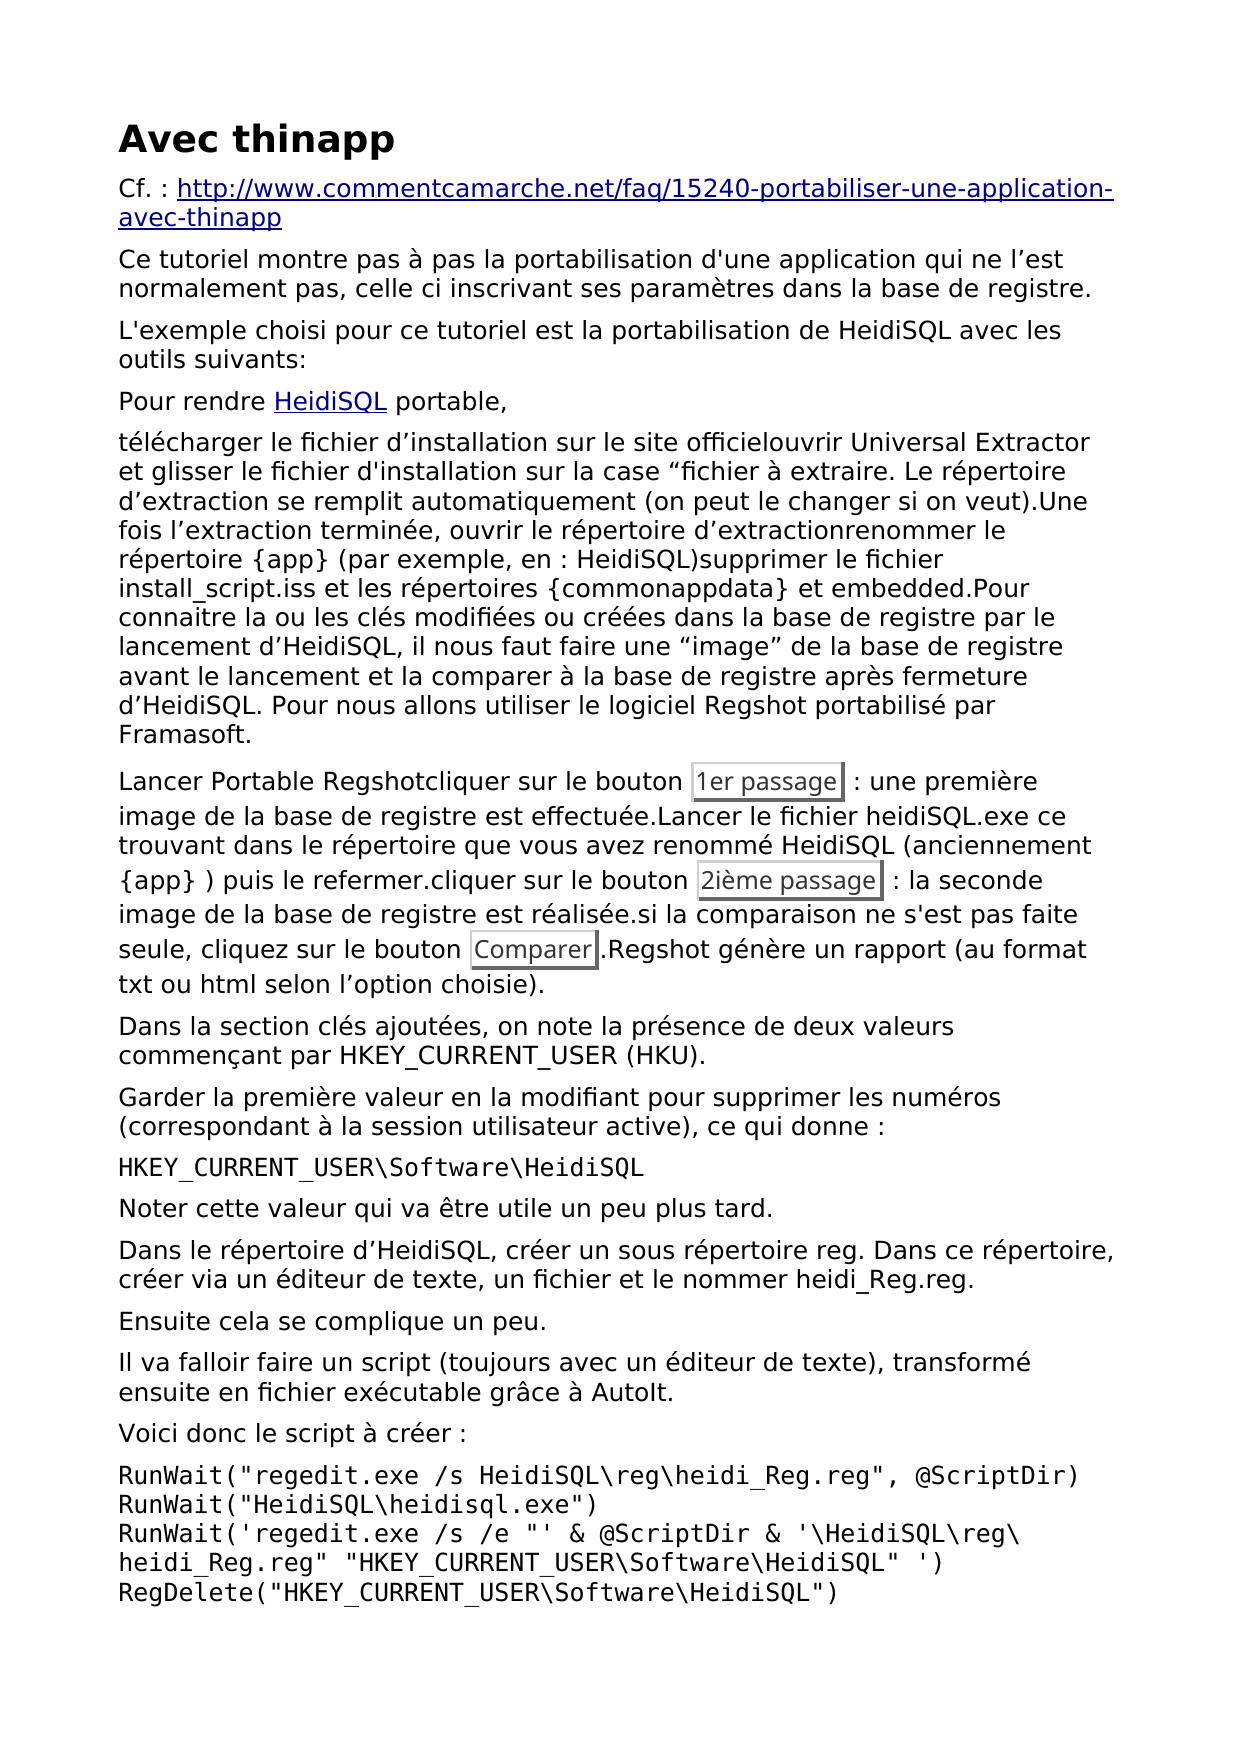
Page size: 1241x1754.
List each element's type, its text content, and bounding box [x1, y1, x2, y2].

text Garder la première valeur en la modifiant pour supprimer les numéros (correspondant à la session utilisateur active), ce qui donne : [118, 1083, 1122, 1141]
text Cf. : http://www.commentcamarche.net/faq/15240-portabiliser-une-application-avec-thinapp [118, 174, 1122, 233]
text Il va falloir faire un script (toujours avec un éditeur de texte), transformé ensuite en fichier exécutable grâce à AutoIt. [118, 1349, 1122, 1407]
text Dans le répertoire d’HeidiSQL, créer un sous répertoire reg. Dans ce répertoire, créer via un éditeur de texte, un fichier et le nommer heidi_Reg.reg. [118, 1236, 1122, 1294]
text L'exemple choisi pour ce tutoriel est la portabilisation de HeidiSQL avec les outils suivants: [118, 316, 1122, 374]
text Dans la section clés ajoutées, on note la présence de deux valeurs commençant par HKEY_CURRENT_USER (HKU). [118, 1012, 1122, 1070]
subtitle Avec thinapp [118, 118, 1122, 162]
text HKEY_CURRENT_USER\Software\HeidiSQL [118, 1153, 1122, 1183]
text Voici donc le script à créer : [118, 1419, 1122, 1449]
text Ce tutoriel montre pas à pas la portabilisation d'une application qui ne l’est normalement pas, celle ci inscrivant ses paramètres dans la base de registre. [118, 245, 1122, 303]
text télécharger le fichier d’installation sur le site officielouvrir Universal Extractor et glisser le fichier d'installation sur la case “fichier à extraire. Le répertoire d’extraction se remplit automatiquement (on peut le changer si on veut).Une fois l’extraction terminée, ouvrir le répertoire d’extractionrenommer le répertoire {app} (par exemple, en : HeidiSQL)supprimer le fichier install_script.iss et les répertoires {commonappdata} et embedded.Pour connaitre la ou les clés modifiées ou créées dans la base de registre par le lancement d’HeidiSQL, il nous faut faire une “image” de la base de registre avant le lancement et la comparer à la base de registre après fermeture d’HeidiSQL. Pour nous allons utiliser le logiciel Regshot portabilisé par Framasoft. [118, 428, 1122, 749]
text Lancer Portable Regshotcliquer sur le bouton 1er passage : une première image de la base de registre est effectuée.Lancer le fichier heidiSQL.exe ce trouvant dans le répertoire que vous avez renommé HeidiSQL (anciennement {app} ) puis le refermer.cliquer sur le bouton 2ième passage : la seconde image de la base de registre est réalisée.si la comparaison ne s'est pas faite seule, cliquez sur le bouton Comparer.Regshot génère un rapport (au format txt ou html selon l’option choisie). [118, 762, 1122, 999]
text Noter cette valeur qui va être utile un peu plus tard. [118, 1194, 1122, 1224]
text RunWait("regedit.exe /s HeidiSQL\reg\heidi_Reg.reg", @ScriptDir) RunWait("HeidiSQL\heidisql.exe") RunWait('regedit.exe /s /e "' & @ScriptDir & '\HeidiSQL\reg\heidi_Reg.reg" "HKEY_CURRENT_USER\Software\HeidiSQL" ') RegDelete("HKEY_CURRENT_USER\Software\HeidiSQL") [118, 1461, 1122, 1607]
text Pour rendre HeidiSQL portable, [118, 387, 1122, 416]
text Ensuite cela se complique un peu. [118, 1307, 1122, 1336]
